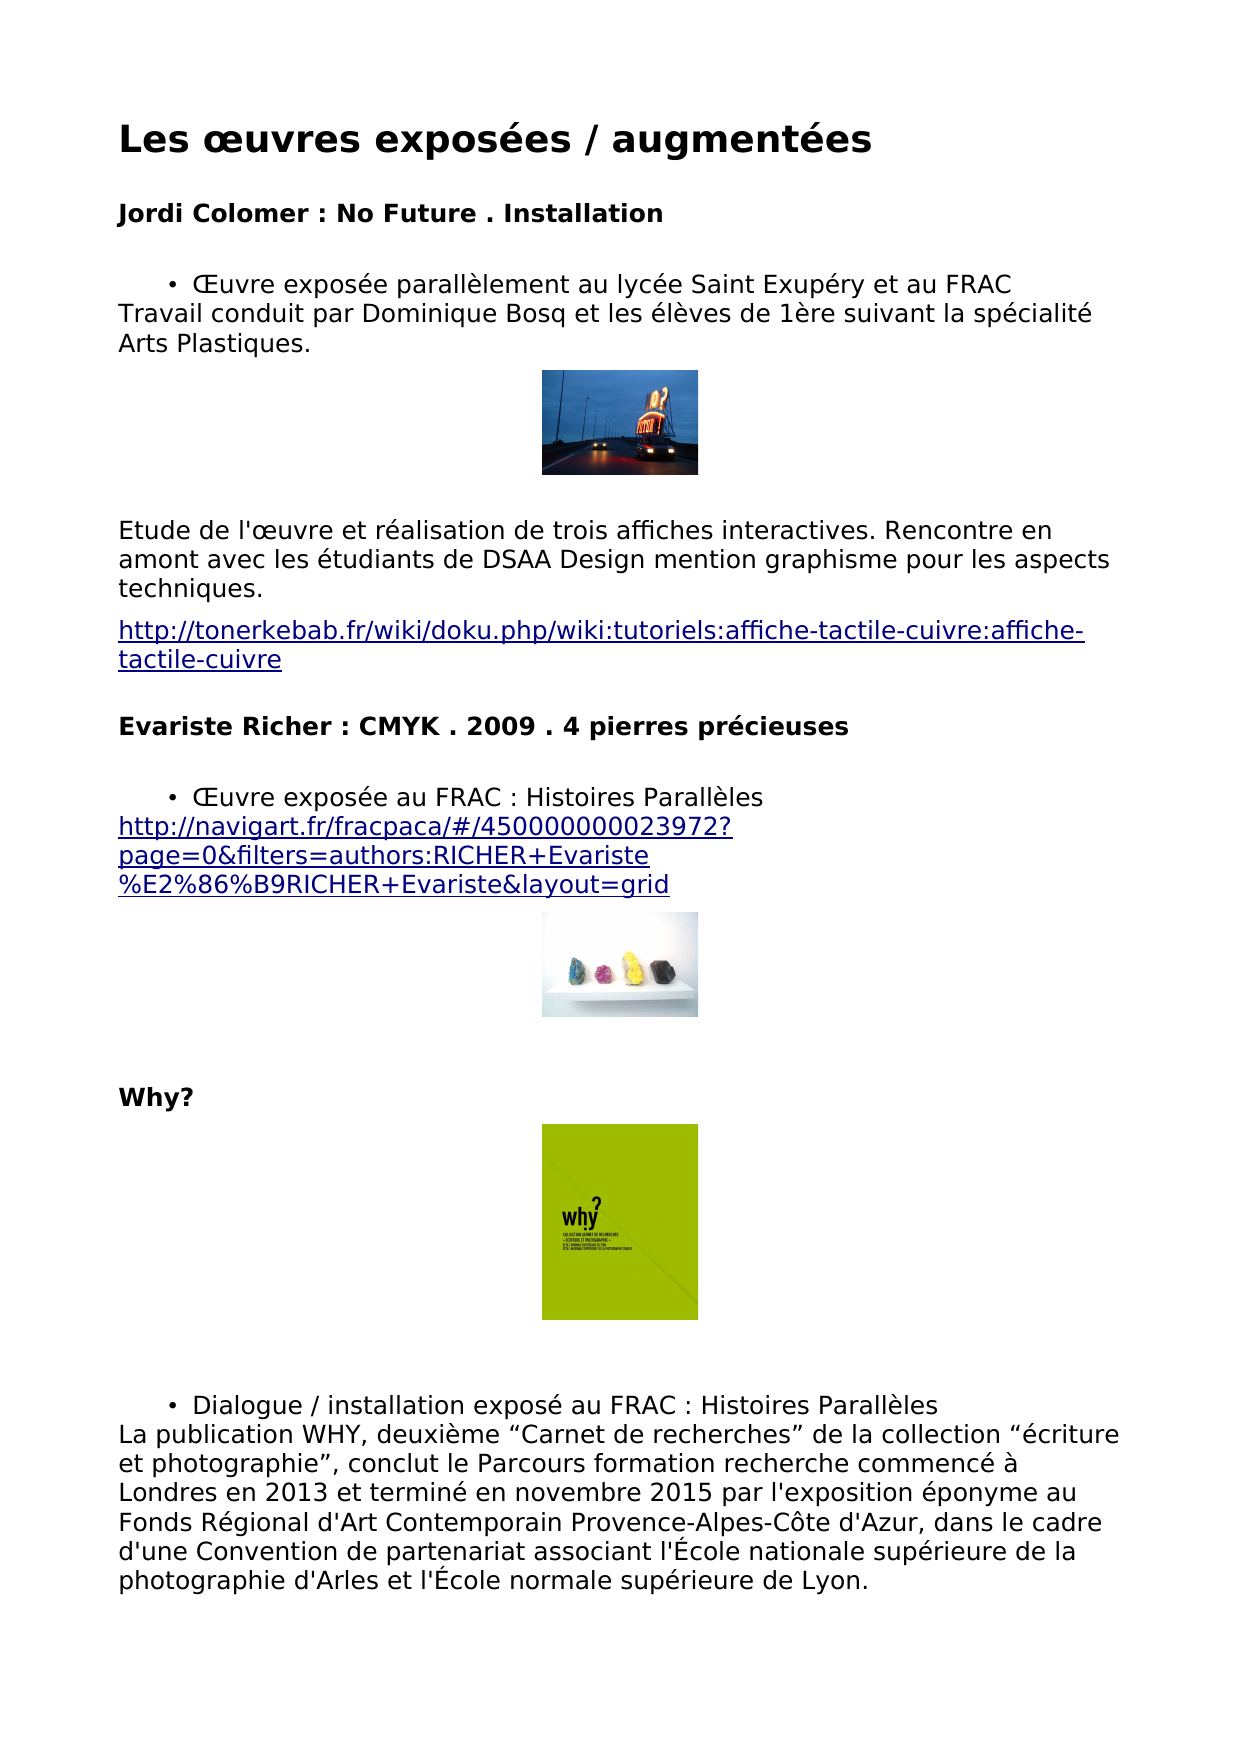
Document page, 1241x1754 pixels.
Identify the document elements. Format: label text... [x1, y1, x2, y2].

list Œuvre exposée parallèlement au lycée Saint Exupéry et au FRAC [177, 270, 1122, 299]
text Travail conduit par Dominique Bosq et les élèves de 1ère suivant la spécialité Arts Plastiques. [118, 299, 1122, 358]
text Etude de l'œuvre et réalisation de trois affiches interactives. Rencontre en amont avec les étudiants de DSAA Design mention graphisme pour les aspects techniques. [118, 516, 1122, 603]
subtitle Jordi Colomer : No Future . Installation [118, 199, 1122, 228]
subtitle Les œuvres exposées / augmentées [118, 118, 1122, 162]
picture [542, 370, 699, 475]
subtitle Evariste Richer : CMYK . 2009 . 4 pierres précieuses [118, 712, 1122, 741]
subtitle Why? [118, 1083, 1122, 1112]
picture [542, 1124, 699, 1320]
picture [542, 912, 699, 1017]
text La publication WHY, deuxième “Carnet de recherches” de la collection “écriture et photographie”, conclut le Parcours formation recherche commencé à Londres en 2013 et terminé en novembre 2015 par l'exposition éponyme au Fonds Régional d'Art Contemporain Provence-Alpes-Côte d'Azur, dans le cadre d'une Convention de partenariat associant l'École nationale supérieure de la photographie d'Arles et l'École normale supérieure de Lyon. [118, 1420, 1122, 1595]
text http://tonerkebab.fr/wiki/doku.php/wiki:tutoriels:affiche-tactile-cuivre:affiche-tactile-cuivre [118, 616, 1122, 674]
text http://navigart.fr/fracpaca/#/450000000023972?page=0&filters=authors:RICHER+Evariste%E2%86%B9RICHER+Evariste&layout=grid [118, 812, 1122, 900]
list Dialogue / installation exposé au FRAC : Histoires Parallèles [177, 1391, 1122, 1420]
list Œuvre exposée au FRAC : Histoires Parallèles [177, 783, 1122, 812]
